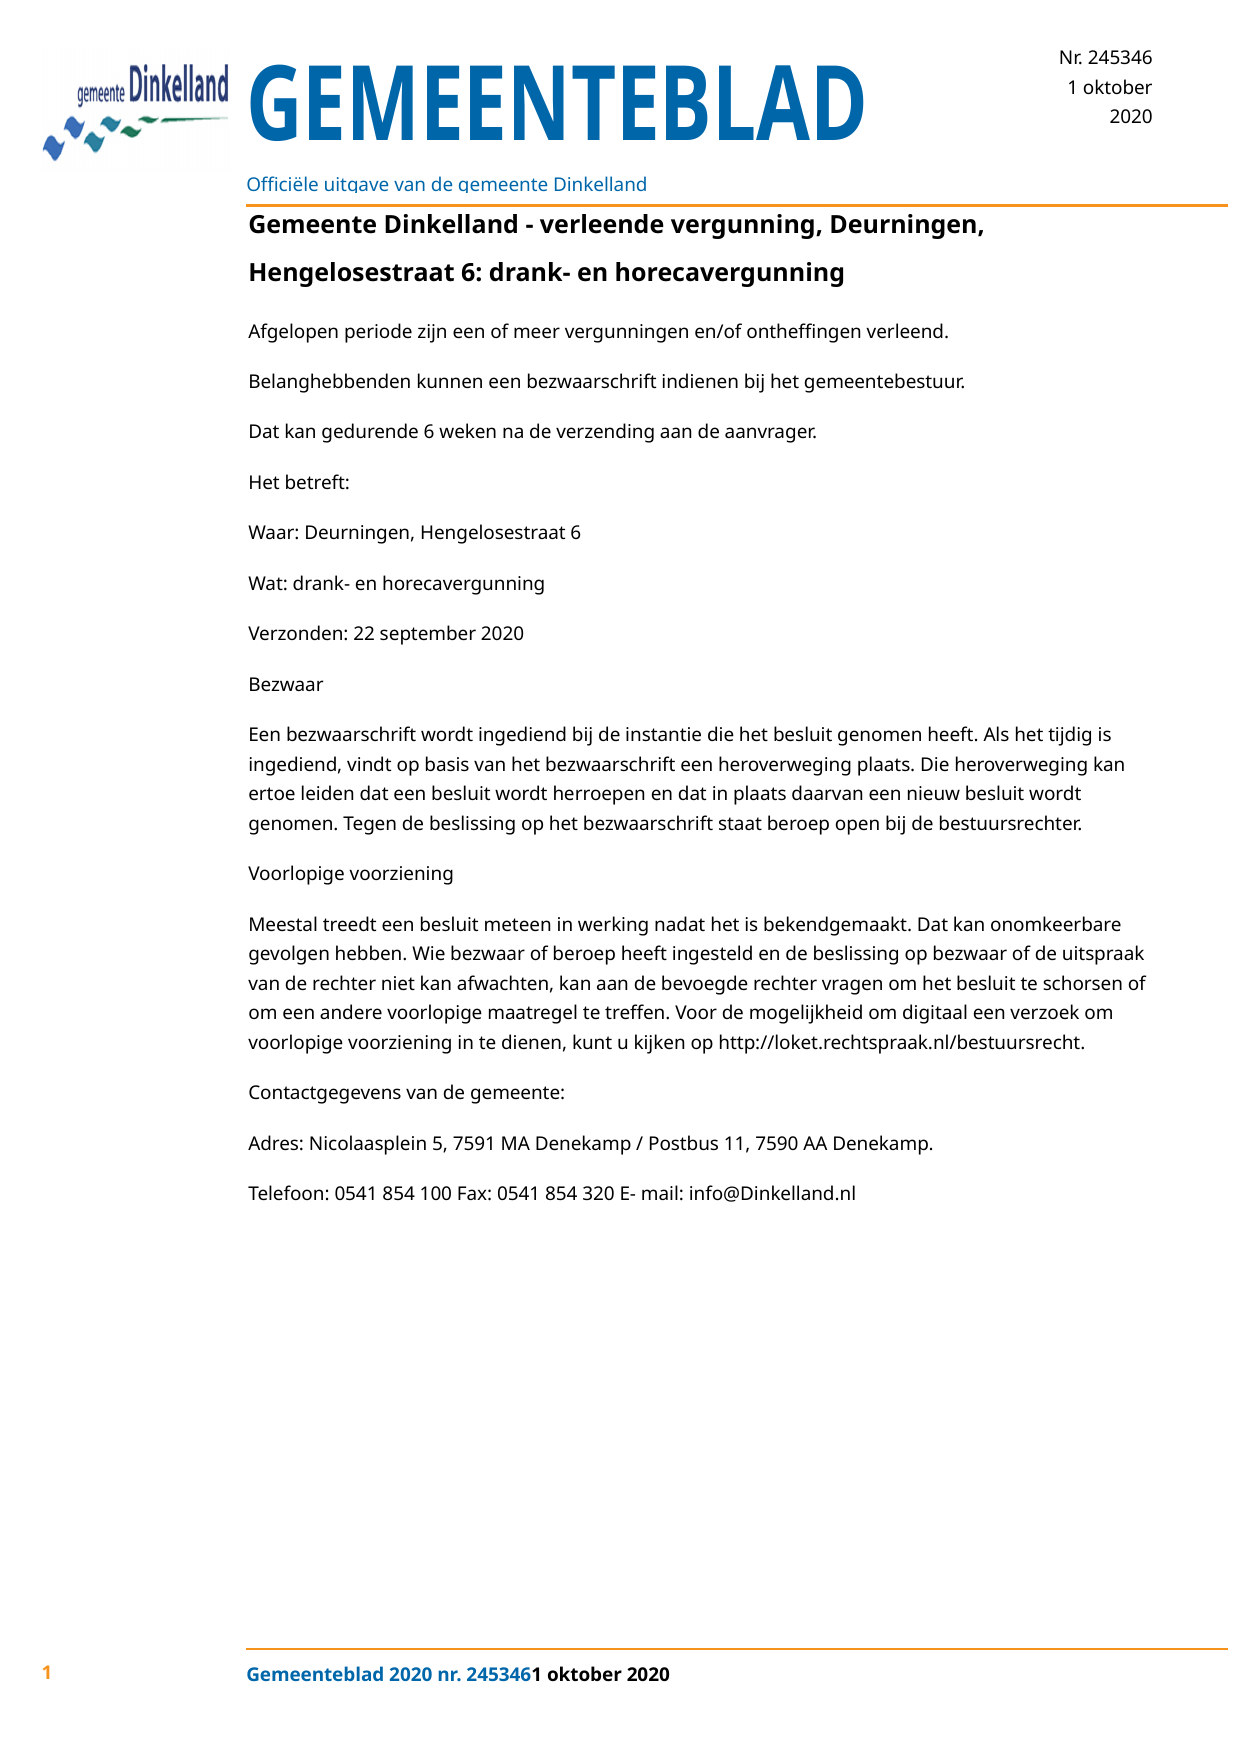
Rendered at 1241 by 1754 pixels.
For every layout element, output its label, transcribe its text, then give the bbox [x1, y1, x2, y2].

text Belanghebbenden kunnen een bezwaarschrift indienen bij het gemeentebestuur. [248, 368, 1152, 394]
text Meestal treedt een besluit meteen in werking nadat het is bekendgemaakt. Dat kan onomkeerbare gevolgen hebben. Wie bezwaar of beroep heeft ingesteld en de beslissing op bezwaar of de uitspraak van de rechter niet kan afwachten, kan aan de bevoegde rechter vragen om het besluit te schorsen of om een andere voorlopige maatregel te treffen. Voor de mogelijkheid om digitaal een verzoek om voorlopige voorziening in te dienen, kunt u kijken op http://loket.rechtspraak.nl/bestuursrecht. [248, 911, 1152, 1055]
text Wat: drank- en horecavergunning [248, 570, 1152, 596]
text Het betreft: [248, 469, 1152, 495]
text Een bezwaarschrift wordt ingediend bij de instantie die het besluit genomen heeft. Als het tijdig is ingediend, vindt op basis van het bezwaarschrift een heroverweging plaats. Die heroverweging kan ertoe leiden dat een besluit wordt herroepen en dat in plaats daarvan een nieuw besluit wordt genomen. Tegen de beslissing op het bezwaarschrift staat beroep open bij de bestuursrechter. [248, 721, 1152, 836]
text Afgelopen periode zijn een of meer vergunningen en/of ontheffingen verleend. [248, 318, 1152, 344]
text Dat kan gedurende 6 weken na de verzending aan de aanvrager. [248, 419, 1152, 444]
text Telefoon: 0541 854 100 Fax: 0541 854 320 E- mail: info@Dinkelland.nl [248, 1180, 1152, 1206]
text Contactgegevens van de gemeente: [248, 1079, 1152, 1105]
text Verzonden: 22 september 2020 [248, 620, 1152, 646]
text Adres: Nicolaasplein 5, 7591 MA Denekamp / Postbus 11, 7590 AA Denekamp. [248, 1130, 1152, 1156]
text Waar: Deurningen, Hengelosestraat 6 [248, 519, 1152, 545]
text Bezwaar [248, 671, 1152, 697]
text Voorlopige voorziening [248, 860, 1152, 886]
picture [41, 47, 231, 172]
text Gemeente Dinkelland - verleende vergunning, Deurningen, Hengelosestraat 6: drank- en horecavergunning [248, 207, 1152, 288]
